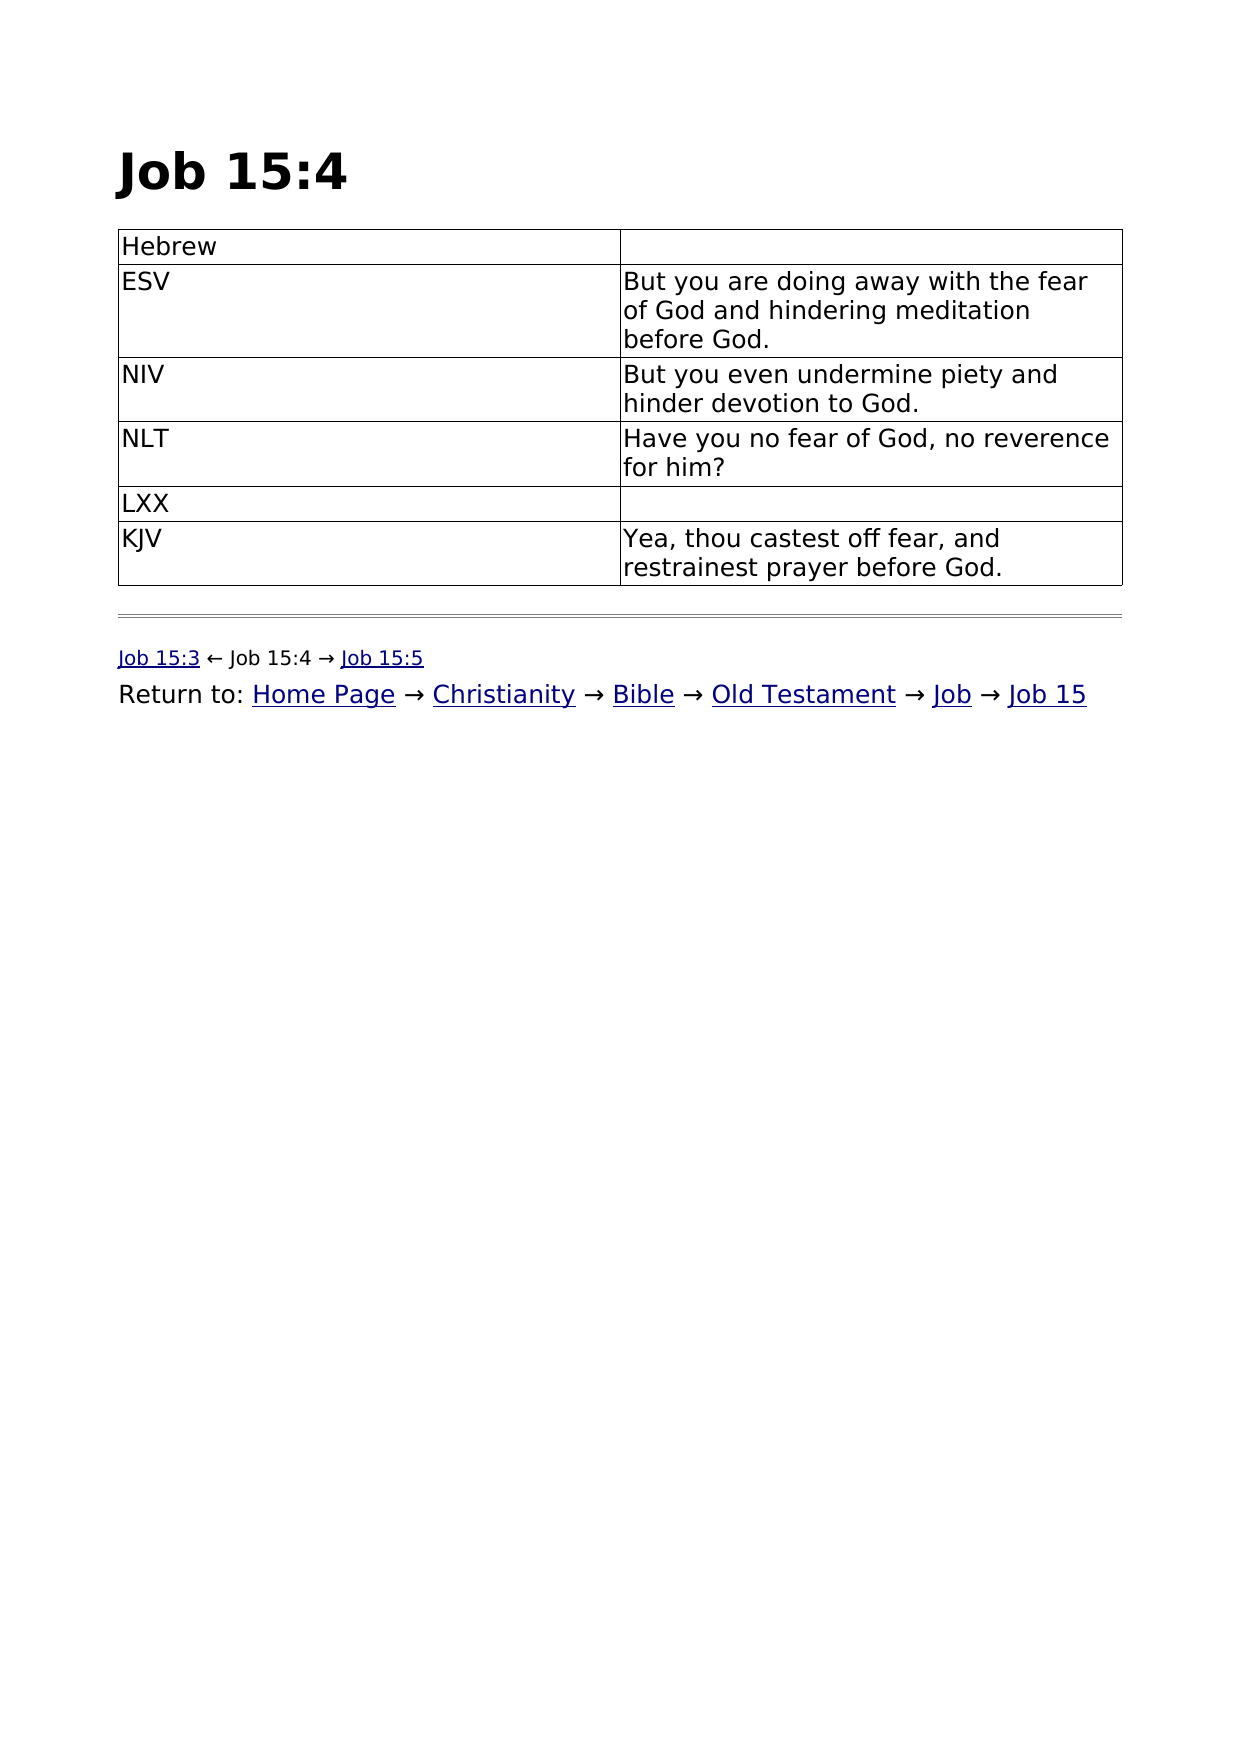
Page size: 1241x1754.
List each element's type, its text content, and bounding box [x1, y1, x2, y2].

table_cell LXX [119, 487, 620, 521]
text Return to: Home Page → Christianity → Bible → Old Testament → Job → Job 15 [118, 680, 1122, 709]
table_cell NIV [119, 358, 620, 421]
table_cell Have you no fear of God, no reverence for him? [621, 422, 1122, 486]
table_cell KJV [119, 522, 620, 585]
table_header [621, 230, 1122, 264]
table_cell ESV [119, 265, 620, 357]
table_cell But you are doing away with the fear of God and hindering meditation before God. [621, 265, 1122, 357]
table_cell But you even undermine piety and hinder devotion to God. [621, 358, 1122, 421]
table_cell NLT [119, 422, 620, 486]
table_cell [621, 487, 1122, 521]
text Job 15:3 ← Job 15:4 → Job 15:5 [118, 646, 1122, 680]
table_cell Yea, thou castest off fear, and restrainest prayer before God. [621, 522, 1122, 585]
subtitle Job 15:4 [118, 143, 1122, 201]
table_header Hebrew [119, 230, 620, 264]
